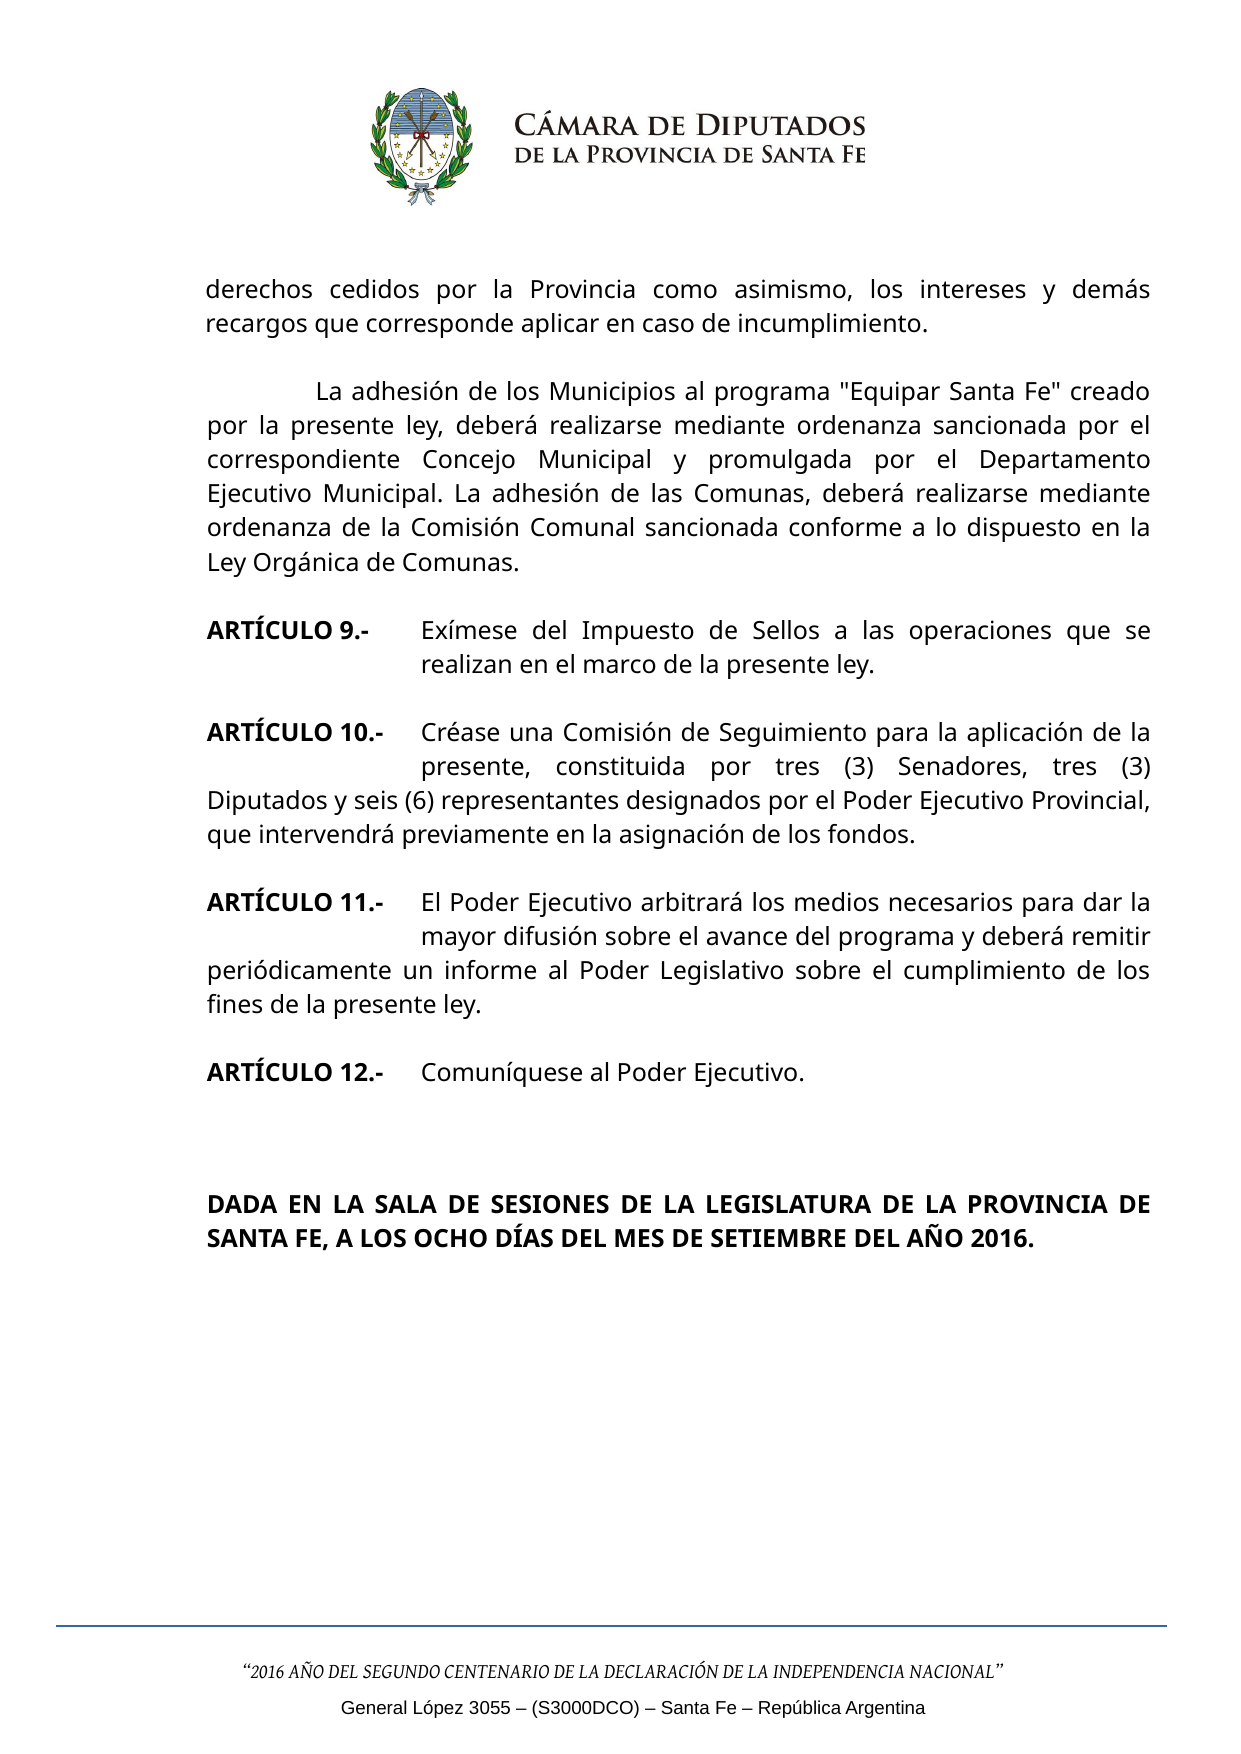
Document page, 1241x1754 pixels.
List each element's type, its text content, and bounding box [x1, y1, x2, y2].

text Créase una Comisión de Seguimiento para la aplicación de la presente, constituida por tres (3) Senadores, tres (3) Diputados y seis (6) representantes designados por el Poder Ejecutivo Provincial, que intervendrá previamente en la asignación de los fondos. [207, 714, 1152, 851]
text derechos cedidos por la Provincia como asimismo, los intereses y demás recargos que corresponde aplicar en caso de incumplimiento. [205, 272, 1152, 340]
table_header ARTÍCULO 10.- [207, 715, 421, 765]
table_header ARTÍCULO 9.- [207, 612, 421, 663]
table_header ARTÍCULO 12.- [207, 1055, 421, 1105]
table_header ARTÍCULO 11.- [207, 885, 421, 935]
text Comuníquese al Poder Ejecutivo. [421, 1055, 1152, 1089]
text DADA EN LA SALA DE SESIONES DE LA LEGISLATURA DE LA PROVINCIA DE SANTA FE, A LOS OCHO DÍAS DEL MES DE SETIEMBRE DEL AÑO 2016. [207, 1187, 1152, 1255]
picture [370, 88, 866, 210]
text El Poder Ejecutivo arbitrará los medios necesarios para dar la mayor difusión sobre el avance del programa y deberá remitir periódicamente un informe al Poder Legislativo sobre el cumplimiento de los fines de la presente ley. [207, 885, 1152, 1021]
text Exímese del Impuesto de Sellos a las operaciones que se realizan en el marco de la presente ley. [207, 612, 1152, 680]
text La adhesión de los Municipios al programa "Equipar Santa Fe" creado por la presente ley, deberá realizarse mediante ordenanza sancionada por el correspondiente Concejo Municipal y promulgada por el Departamento Ejecutivo Municipal. La adhesión de las Comunas, deberá realizarse mediante ordenanza de la Comisión Comunal sancionada conforme a lo dispuesto en la Ley Orgánica de Comunas. [207, 374, 1152, 578]
